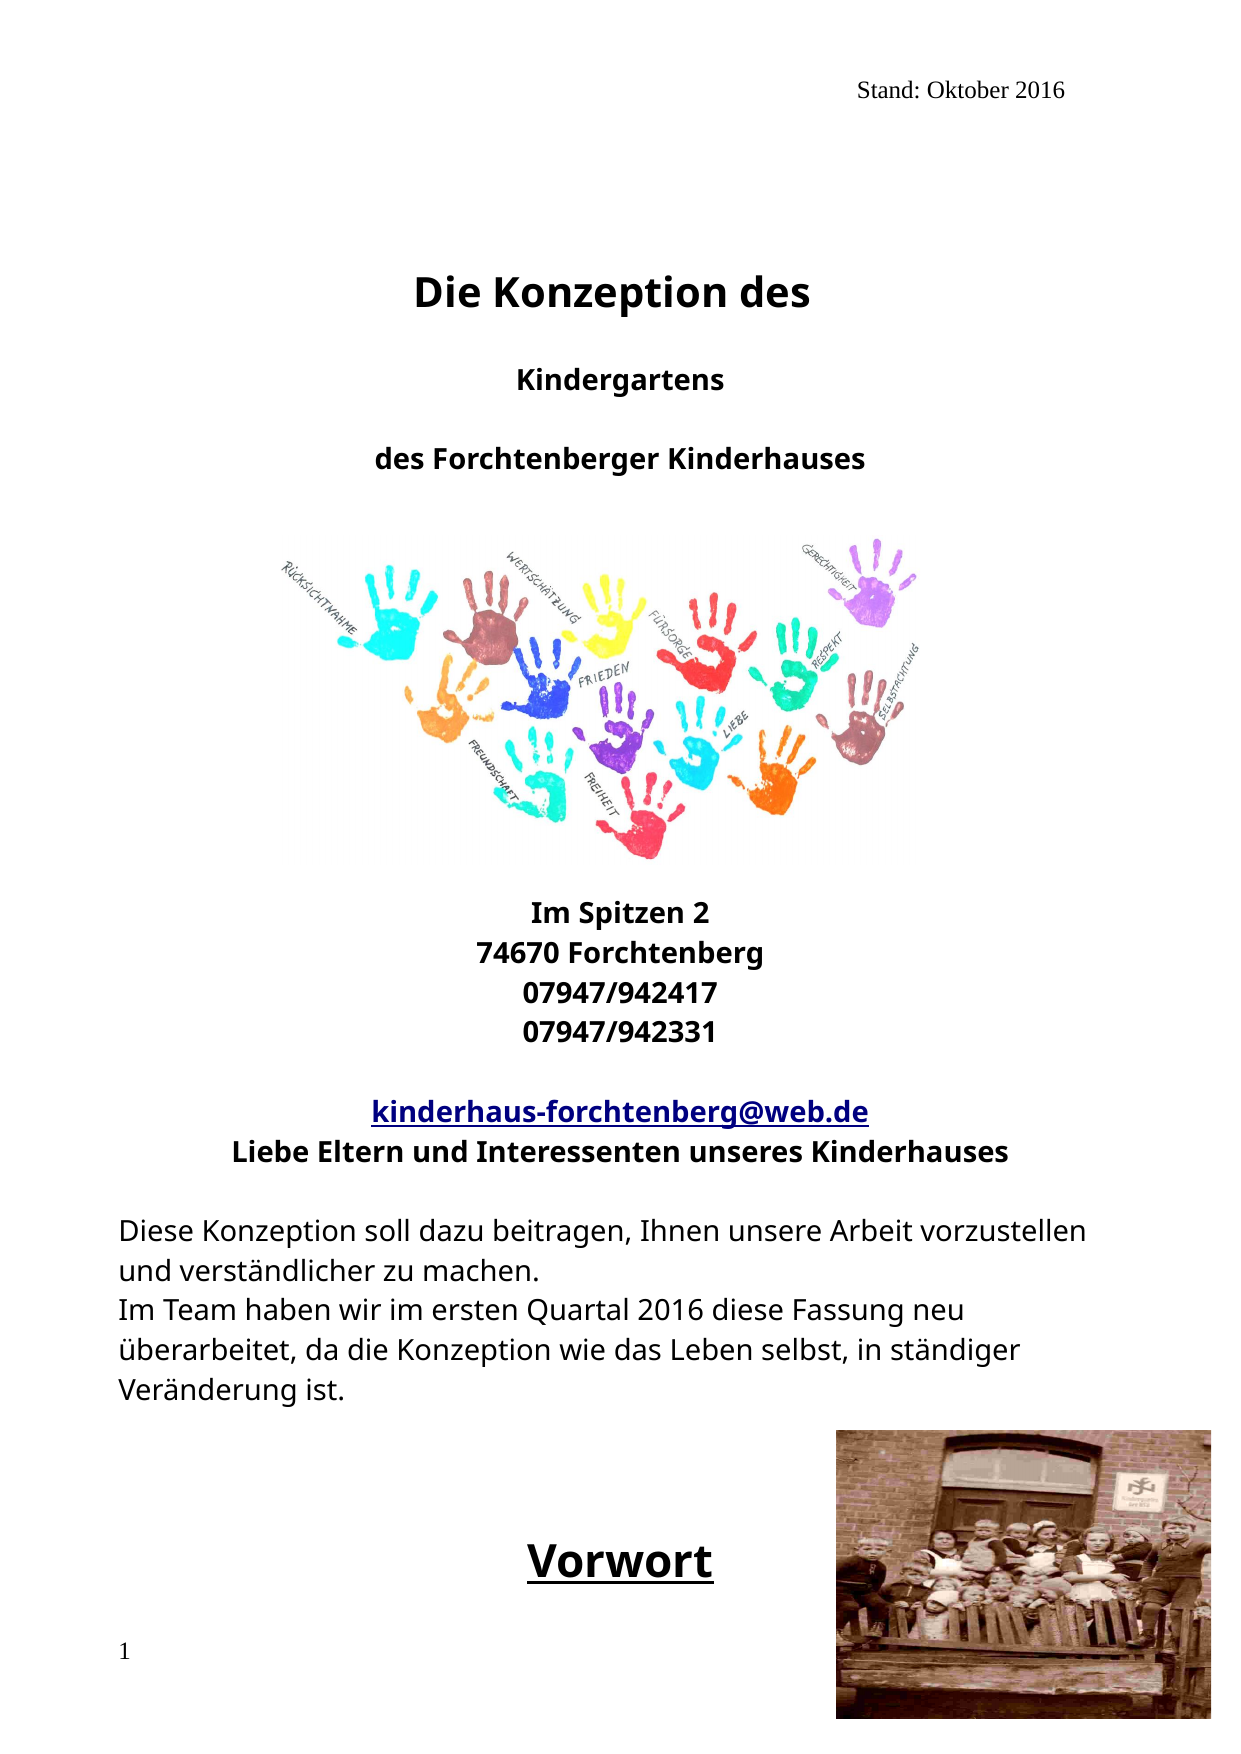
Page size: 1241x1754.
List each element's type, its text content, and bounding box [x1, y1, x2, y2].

text des Forchtenberger Kinderhauses [118, 438, 1122, 478]
text 74670 Forchtenberg [118, 932, 1122, 972]
text Liebe Eltern und Interessenten unseres Kinderhauses [118, 1131, 1122, 1171]
text kinderhaus-forchtenberg@web.de [118, 1091, 1122, 1131]
text 07947/942417 [118, 972, 1122, 1012]
text Kindergartens [118, 359, 1122, 399]
text Im Spitzen 2 [118, 893, 1122, 932]
text Im Team haben wir im ersten Quartal 2016 diese Fassung neu überarbeitet, da die Konzeption wie das Leben selbst, in ständiger Veränderung ist. [118, 1289, 1122, 1409]
text 07947/942331 [118, 1012, 1122, 1051]
text Stand: Oktober 2016 [118, 75, 1122, 104]
text Diese Konzeption soll dazu beitragen, Ihnen unsere Arbeit vorzustellen und verständlicher zu machen. [118, 1210, 1122, 1289]
text „Aktiv sein macht Spaß!“ [118, 546, 276, 586]
text „Aktiv sein macht Spaß!“ [922, 546, 1122, 586]
text Vorwort [118, 1528, 836, 1591]
text Die Konzeption des [340, 262, 1122, 319]
